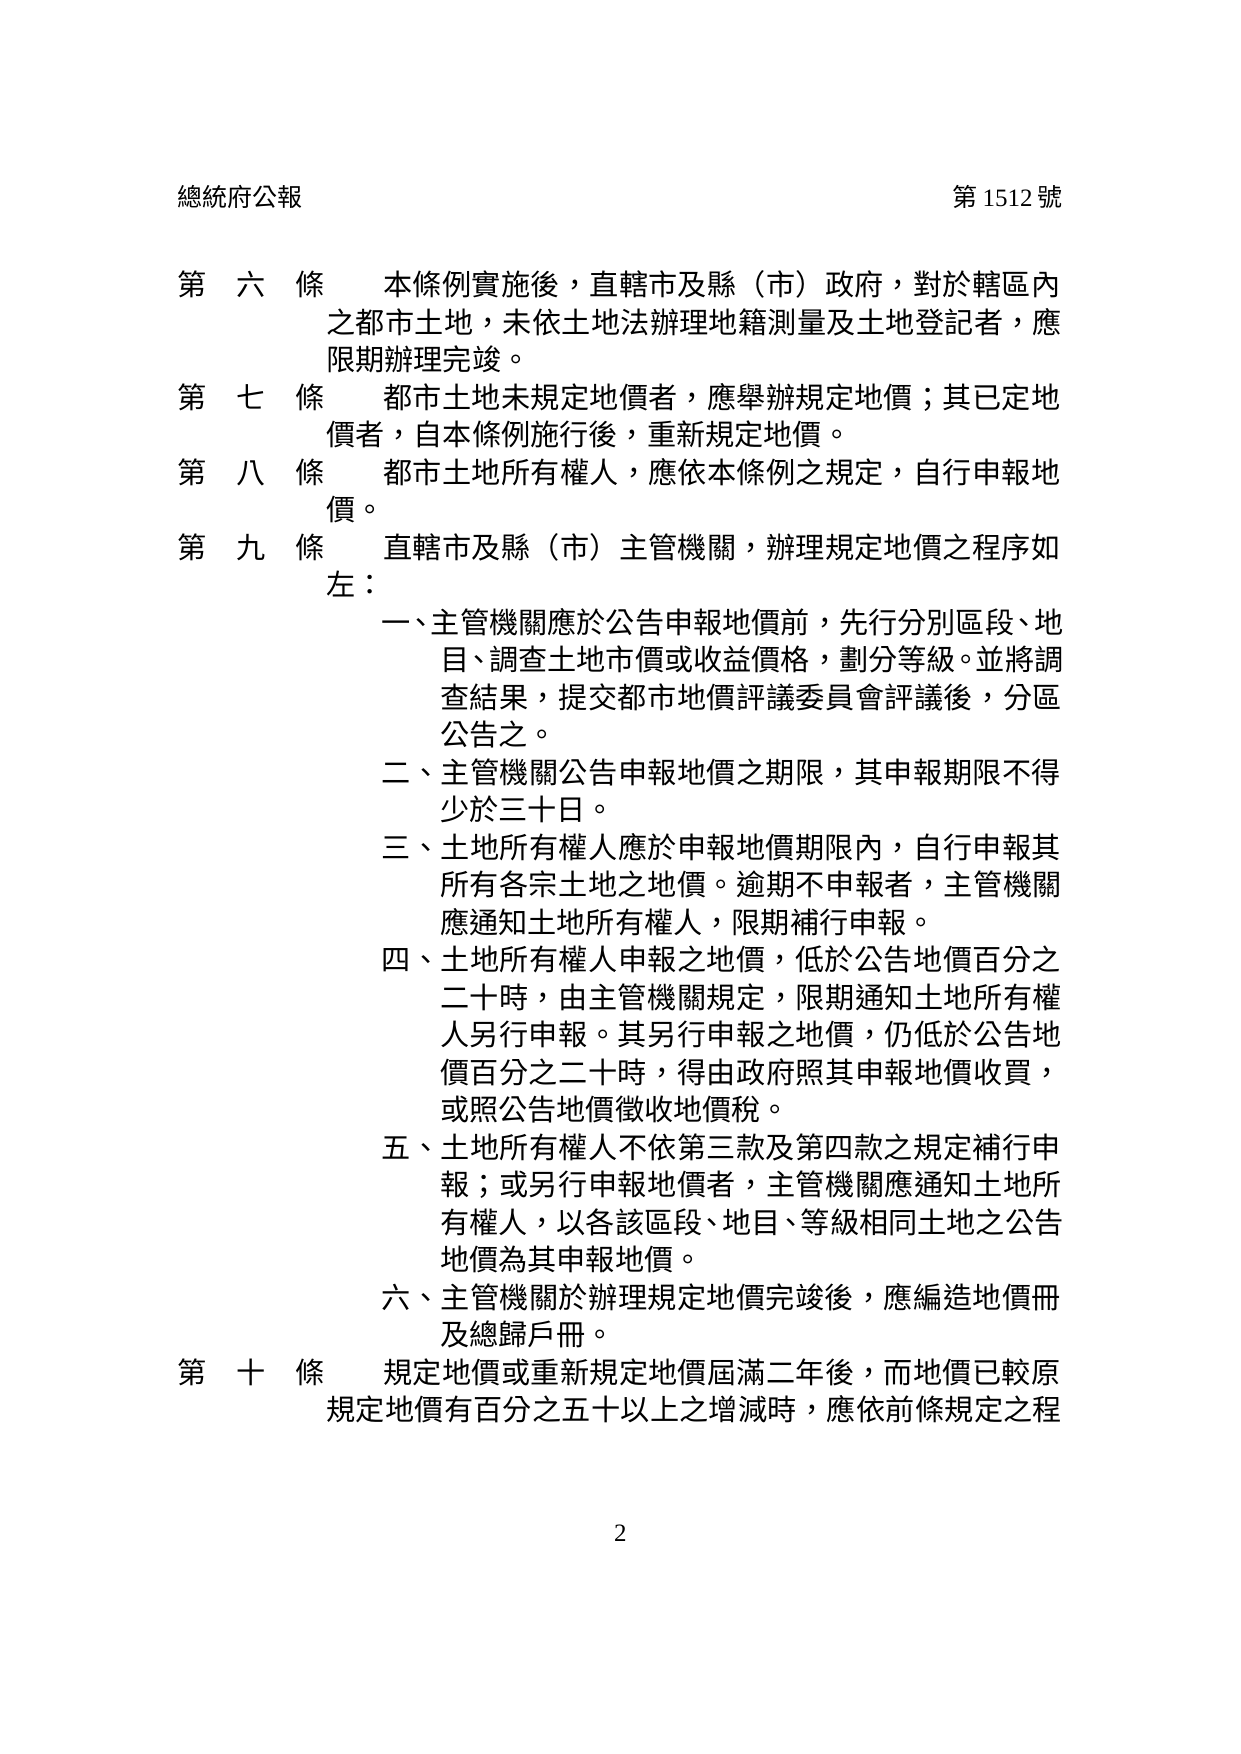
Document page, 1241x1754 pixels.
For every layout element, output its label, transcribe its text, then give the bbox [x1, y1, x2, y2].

text 第 九 條 直轄市及縣（市）主管機關，辦理規定地價之程序如左： [177, 528, 1063, 603]
text 一、主管機關應於公告申報地價前，先行分別區段、地目、調查土地市價或收益價格，劃分等級。並將調查結果，提交都市地價評議委員會評議後，分區公告之。 [381, 603, 1063, 753]
text 六、主管機關於辦理規定地價完竣後，應編造地價冊及總歸戶冊。 [381, 1278, 1063, 1353]
text 第 七 條 都市土地未規定地價者，應舉辦規定地價；其已定地價者，自本條例施行後，重新規定地價。 [177, 378, 1063, 453]
text 第 六 條 本條例實施後，直轄市及縣（市）政府，對於轄區內之都市土地，未依土地法辦理地籍測量及土地登記者，應限期辦理完竣。 [177, 266, 1063, 378]
text 三、土地所有權人應於申報地價期限內，自行申報其所有各宗土地之地價。逾期不申報者，主管機關應通知土地所有權人，限期補行申報。 [381, 828, 1063, 941]
text 第 十 條 規定地價或重新規定地價屆滿二年後，而地價已較原規定地價有百分之五十以上之增減時，應依前條規定之程 [177, 1353, 1063, 1428]
text 二、主管機關公告申報地價之期限，其申報期限不得少於三十日。 [381, 753, 1063, 828]
text 五、土地所有權人不依第三款及第四款之規定補行申報；或另行申報地價者，主管機關應通知土地所有權人，以各該區段、地目、等級相同土地之公告地價為其申報地價。 [381, 1128, 1063, 1278]
text 四、土地所有權人申報之地價，低於公告地價百分之二十時，由主管機關規定，限期通知土地所有權人另行申報。其另行申報之地價，仍低於公告地價百分之二十時，得由政府照其申報地價收買，或照公告地價徵收地價稅。 [381, 941, 1063, 1128]
text 第 八 條 都市土地所有權人，應依本條例之規定，自行申報地價。 [177, 453, 1063, 528]
